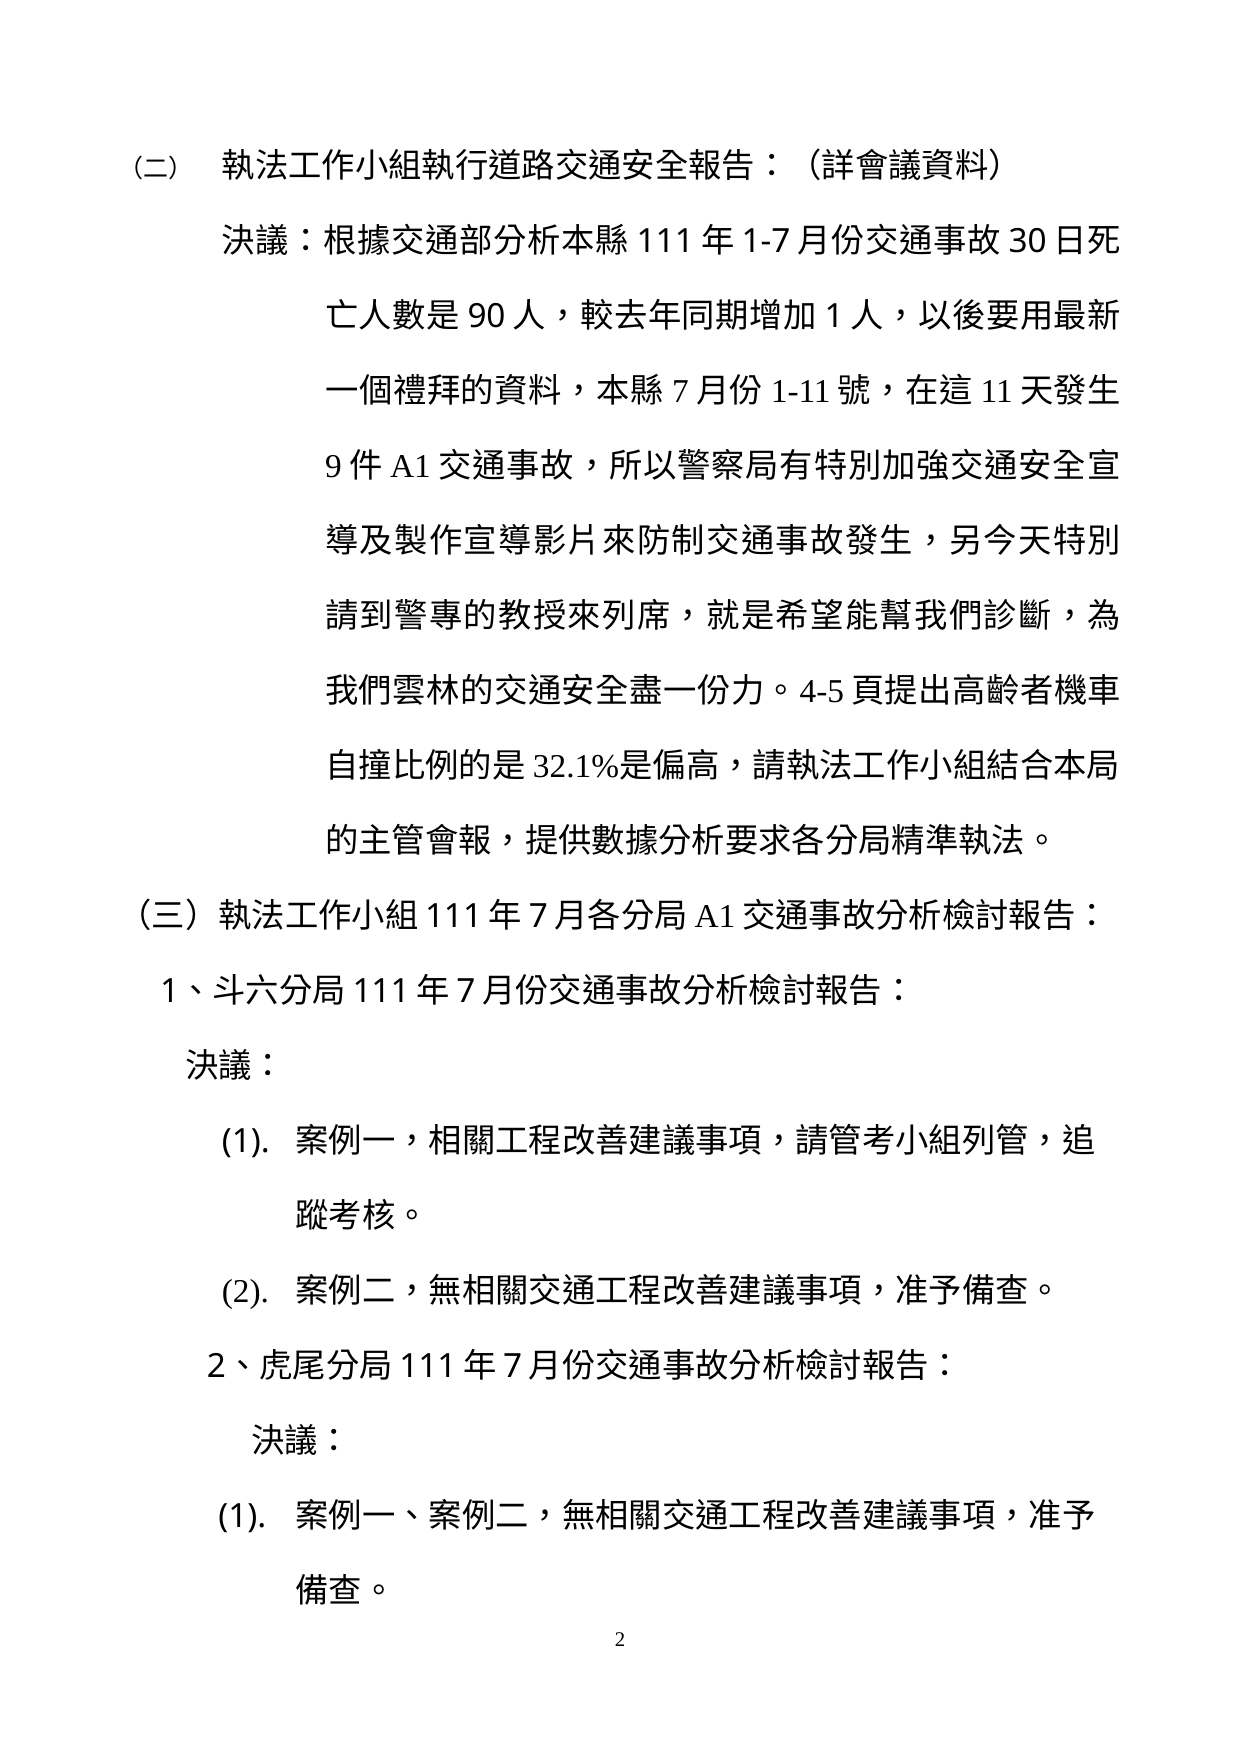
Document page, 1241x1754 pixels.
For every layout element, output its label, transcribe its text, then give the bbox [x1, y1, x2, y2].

list 案例二，無相關交通工程改善建議事項，准予備查。 [222, 1250, 1121, 1325]
text （三）執法工作小組111年7月各分局A1交通事故分析檢討報告： [118, 875, 1121, 950]
list 案例一，相關工程改善建議事項，請管考小組列管，追蹤考核。 [222, 1100, 1121, 1250]
text 2、虎尾分局111年7月份交通事故分析檢討報告： [207, 1325, 1121, 1400]
list 執法工作小組執行道路交通安全報告：（詳會議資料） [118, 125, 1121, 200]
text 決議： [118, 1025, 1121, 1100]
text 決議：根據交通部分析本縣111年1-7月份交通事故30日死亡人數是90人，較去年同期增加1人，以後要用最新一個禮拜的資料，本縣7月份1-11號，在這11天發生9件A1交通事故，所以警察局有特別加強交通安全宣導及製作宣導影片來防制交通事故發生，另今天特別請到警專的教授來列席，就是希望能幫我們診斷，為我們雲林的交通安全盡一份力。4-5頁提出高齡者機車自撞比例的是32.1%是偏高，請執法工作小組結合本局的主管會報，提供數據分析要求各分局精準執法。 [222, 200, 1121, 875]
text 1、斗六分局111年7月份交通事故分析檢討報告： [118, 950, 1121, 1025]
text 決議： [251, 1400, 1121, 1475]
list 案例一、案例二，無相關交通工程改善建議事項，准予備查。 [218, 1475, 1121, 1625]
